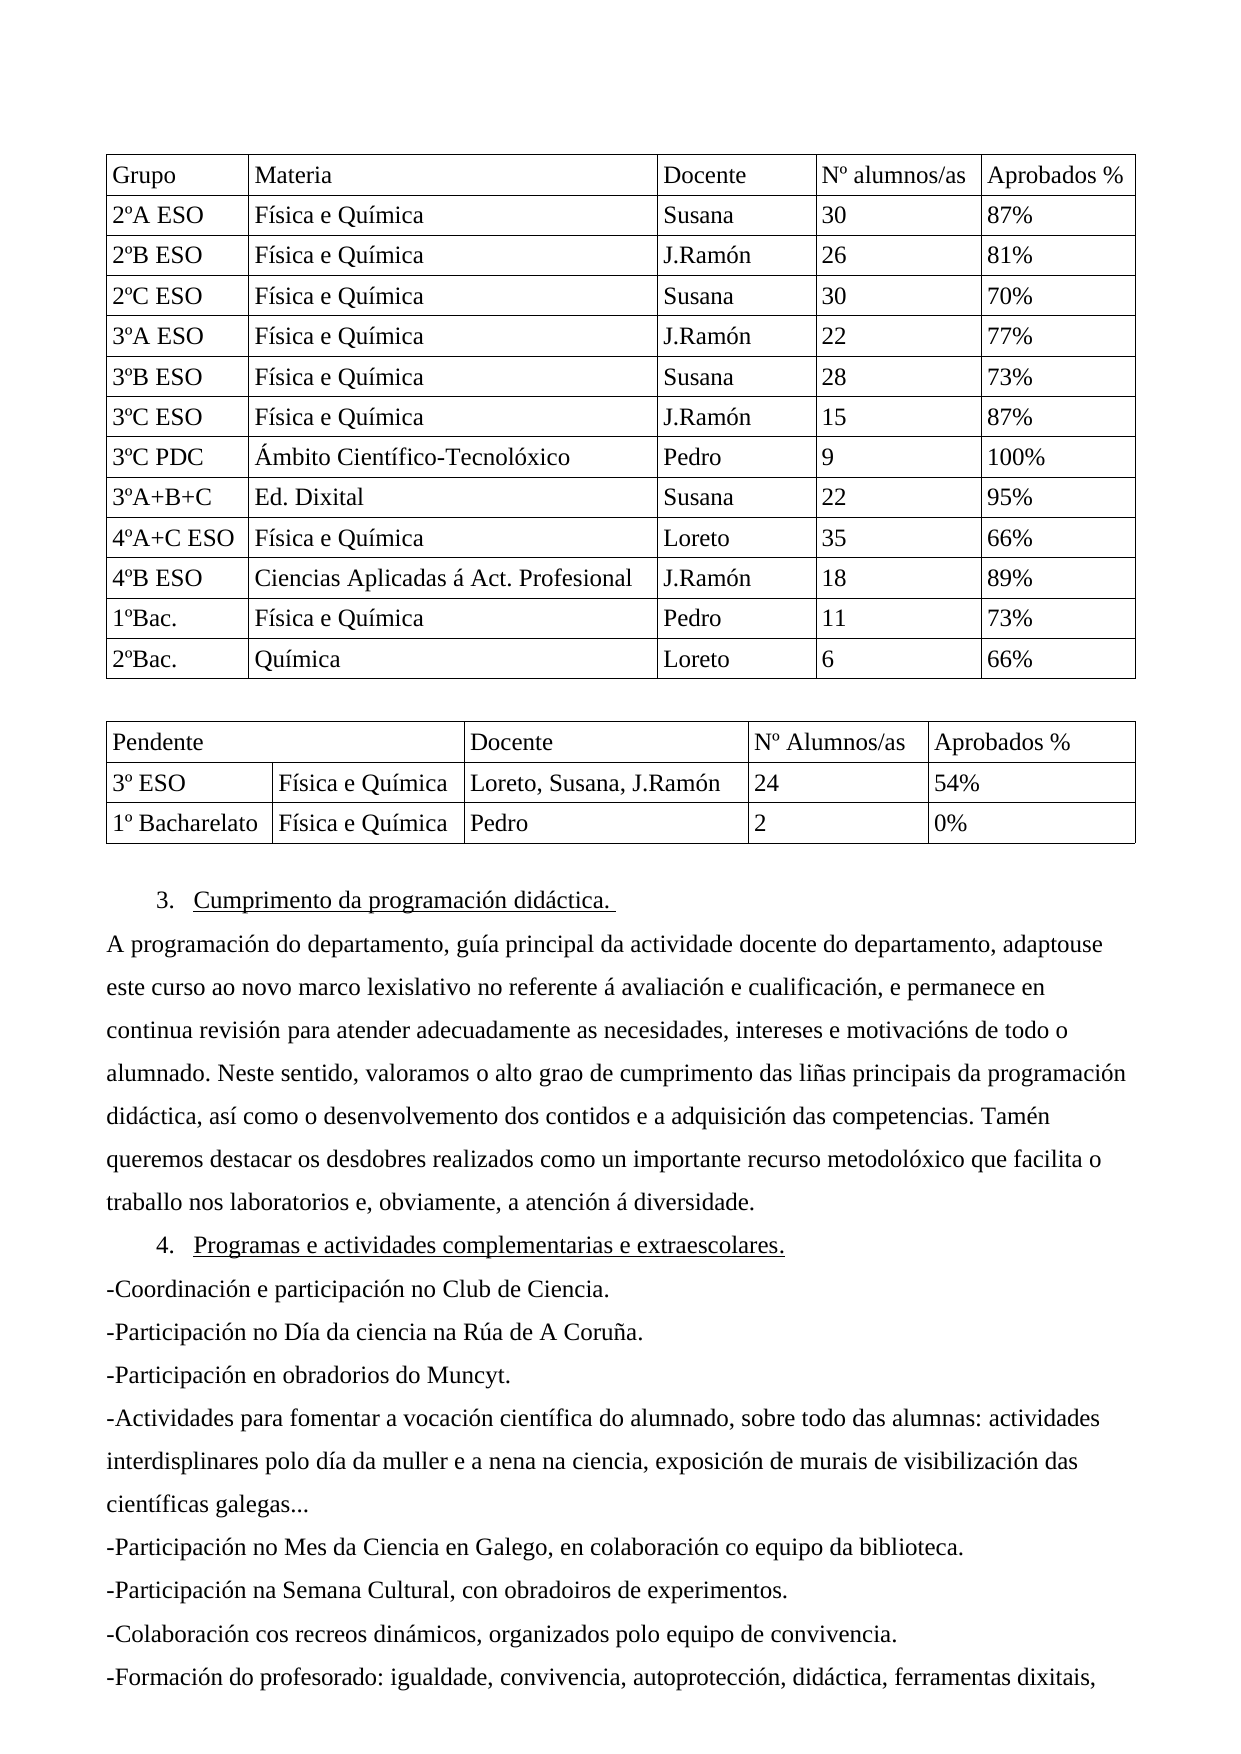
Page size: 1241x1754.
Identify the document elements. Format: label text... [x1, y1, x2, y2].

table_cell Ámbito Científico-Tecnolóxico [249, 437, 657, 477]
table_cell Física e Química [249, 599, 657, 638]
table_cell 3ºC PDC [107, 437, 248, 477]
table_header Docente [658, 155, 816, 194]
table_cell 77% [982, 316, 1135, 356]
table_cell 2 [749, 803, 928, 842]
table_cell 87% [982, 196, 1135, 235]
table_header Nº alumnos/as [817, 155, 981, 194]
table_cell Loreto [658, 518, 816, 557]
table_cell 2ºC ESO [107, 276, 248, 315]
table_header Nº Alumnos/as [749, 722, 928, 762]
table_cell 30 [817, 276, 981, 315]
table_cell Física e Química [273, 803, 464, 842]
table_cell 3º ESO [107, 763, 272, 802]
table_cell 89% [982, 558, 1135, 598]
table_cell Ed. Dixital [249, 478, 657, 517]
table_cell 3ºB ESO [107, 357, 248, 396]
table_cell Química [249, 639, 657, 678]
table_cell 4ºB ESO [107, 558, 248, 598]
table_cell 15 [817, 397, 981, 436]
table_header Materia [249, 155, 657, 194]
table_cell 81% [982, 236, 1135, 275]
text -Participación en obradorios do Muncyt. [106, 1360, 1134, 1389]
text -Actividades para fomentar a vocación científica do alumnado, sobre todo das alumnas: actividades interdisplinares polo día da muller e a nena na ciencia, exposición de murais de visibilización das científicas galegas... [106, 1403, 1134, 1518]
table_cell 1º Bacharelato [107, 803, 272, 842]
table_cell Ciencias Aplicadas á Act. Profesional [249, 558, 657, 598]
table_header Docente [465, 722, 748, 762]
table_cell Susana [658, 196, 816, 235]
text -Participación no Día da ciencia na Rúa de A Coruña. [106, 1317, 1134, 1346]
table_cell Loreto, Susana, J.Ramón [465, 763, 748, 802]
table_cell J.Ramón [658, 397, 816, 436]
table_cell 95% [982, 478, 1135, 517]
table_cell 87% [982, 397, 1135, 436]
table_cell 2ºBac. [107, 639, 248, 678]
table_cell Loreto [658, 639, 816, 678]
list Programas e actividades complementarias e extraescolares. [156, 1231, 1134, 1259]
text A programación do departamento, guía principal da actividade docente do departamento, adaptouse este curso ao novo marco lexislativo no referente á avaliación e cualificación, e permanece en continua revisión para atender adecuadamente as necesidades, intereses e motivacións de todo o alumnado. Neste sentido, valoramos o alto grao de cumprimento das liñas principais da programación didáctica, así como o desenvolvemento dos contidos e a adquisición das competencias. Tamén queremos destacar os desdobres realizados como un importante recurso metodolóxico que facilita o traballo nos laboratorios e, obviamente, a atención á diversidade. [106, 929, 1134, 1216]
table_cell Susana [658, 357, 816, 396]
table_cell 3ºA ESO [107, 316, 248, 356]
table_cell 3ºA+B+C [107, 478, 248, 517]
table_cell 26 [817, 236, 981, 275]
table_header Aprobados % [929, 722, 1135, 762]
table_cell J.Ramón [658, 236, 816, 275]
table_cell 24 [749, 763, 928, 802]
table_cell 35 [817, 518, 981, 557]
table_header Pendente [107, 722, 464, 762]
table_cell 30 [817, 196, 981, 235]
table_cell J.Ramón [658, 316, 816, 356]
table_cell 66% [982, 639, 1135, 678]
text -Participación no Mes da Ciencia en Galego, en colaboración co equipo da biblioteca. [106, 1532, 1134, 1561]
table_cell Física e Química [249, 518, 657, 557]
table_cell 100% [982, 437, 1135, 477]
text -Participación na Semana Cultural, con obradoiros de experimentos. [106, 1576, 1134, 1604]
table_cell 11 [817, 599, 981, 638]
table_cell 4ºA+C ESO [107, 518, 248, 557]
table_cell 66% [982, 518, 1135, 557]
text -Coordinación e participación no Club de Ciencia. [106, 1274, 1134, 1302]
table_cell Susana [658, 478, 816, 517]
table_cell 54% [929, 763, 1135, 802]
table_cell 22 [817, 478, 981, 517]
text -Colaboración cos recreos dinámicos, organizados polo equipo de convivencia. [106, 1619, 1134, 1647]
table_cell 1ºBac. [107, 599, 248, 638]
table_cell Pedro [658, 599, 816, 638]
text -Formación do profesorado: igualdade, convivencia, autoprotección, didáctica, ferramentas dixitais, [106, 1662, 1134, 1691]
table_cell 2ºA ESO [107, 196, 248, 235]
table_cell Física e Química [249, 276, 657, 315]
table_cell Física e Química [249, 236, 657, 275]
table_cell 9 [817, 437, 981, 477]
table_cell Susana [658, 276, 816, 315]
table_cell J.Ramón [658, 558, 816, 598]
table_cell 6 [817, 639, 981, 678]
table_header Grupo [107, 155, 248, 194]
table_cell Pedro [658, 437, 816, 477]
table_cell 3ºC ESO [107, 397, 248, 436]
table_cell Física e Química [249, 196, 657, 235]
table_cell 2ºB ESO [107, 236, 248, 275]
table_cell Física e Química [273, 763, 464, 802]
table_cell Física e Química [249, 316, 657, 356]
table_cell 70% [982, 276, 1135, 315]
table_cell 73% [982, 357, 1135, 396]
table_cell 0% [929, 803, 1135, 842]
table_cell Pedro [465, 803, 748, 842]
table_cell 73% [982, 599, 1135, 638]
list Cumprimento da programación didáctica. [156, 886, 1134, 914]
table_cell 22 [817, 316, 981, 356]
table_header Aprobados % [982, 155, 1135, 194]
table_cell 18 [817, 558, 981, 598]
table_cell Física e Química [249, 397, 657, 436]
table_cell Física e Química [249, 357, 657, 396]
table_cell 28 [817, 357, 981, 396]
